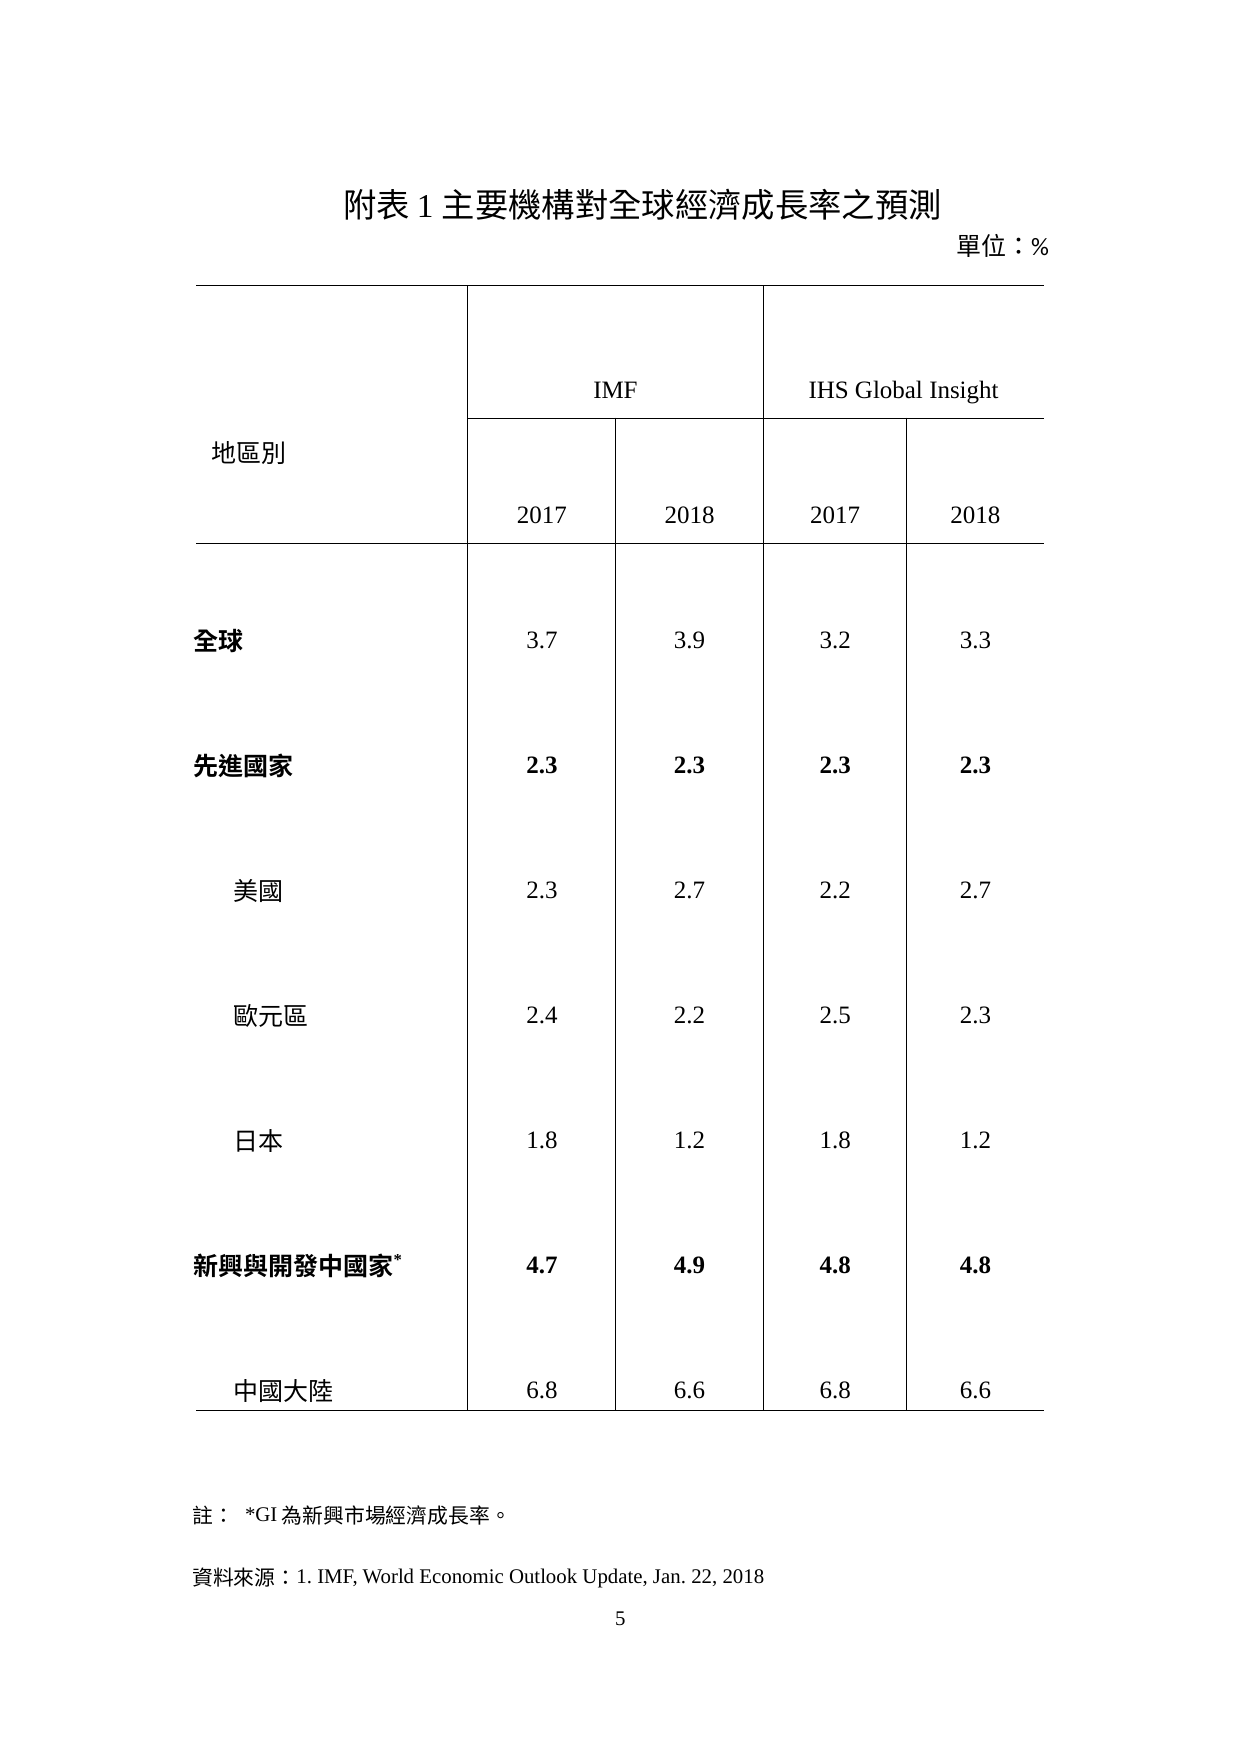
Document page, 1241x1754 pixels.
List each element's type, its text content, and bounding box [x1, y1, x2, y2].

table_cell 2.4 [468, 910, 615, 1035]
table_cell 2.3 [468, 785, 615, 910]
table_header IMF [468, 286, 763, 418]
table_cell 6.8 [764, 1285, 906, 1410]
table_cell 6.6 [907, 1285, 1044, 1410]
table_cell 2.5 [764, 910, 906, 1035]
table_cell 1.2 [907, 1035, 1044, 1160]
table_cell 1.2 [616, 1035, 763, 1160]
table_cell 日本 [196, 1035, 467, 1160]
text 單位：% [251, 227, 1048, 263]
table_cell 4.7 [468, 1160, 615, 1285]
table_cell 全球 [196, 544, 467, 660]
table_cell 2018 [907, 419, 1044, 543]
table_cell 1.8 [764, 1035, 906, 1160]
table_cell 2.3 [468, 660, 615, 785]
table_cell 先進國家 [196, 660, 467, 785]
table_cell 2.3 [616, 660, 763, 785]
table_cell 2017 [764, 419, 906, 543]
table_cell 中國大陸 [196, 1285, 467, 1410]
table_cell 6.6 [616, 1285, 763, 1410]
table_cell 3.9 [616, 544, 763, 660]
table_header 地區別 [196, 286, 467, 543]
text 註： *GI為新興市場經濟成長率。 [193, 1472, 1089, 1535]
table_cell 1.8 [468, 1035, 615, 1160]
table_cell 美國 [196, 785, 467, 910]
table_cell 2.3 [764, 660, 906, 785]
table_cell 2018 [616, 419, 763, 543]
text 附表1 主要機構對全球經濟成長率之預測 [251, 179, 1034, 227]
table_cell 2.2 [764, 785, 906, 910]
table_cell 3.3 [907, 544, 1044, 660]
table_cell 2.7 [907, 785, 1044, 910]
table_cell 2017 [468, 419, 615, 543]
table_cell 2.3 [907, 910, 1044, 1035]
table_cell 3.2 [764, 544, 906, 660]
table_cell 4.8 [907, 1160, 1044, 1285]
table_cell 6.8 [468, 1285, 615, 1410]
text 資料來源：1. IMF, World Economic Outlook Update, Jan. 22, 2018 [177, 1535, 1089, 1597]
table_cell 2.3 [907, 660, 1044, 785]
table_cell 2.7 [616, 785, 763, 910]
table_cell 4.9 [616, 1160, 763, 1285]
table_cell 新興與開發中國家* [196, 1160, 467, 1285]
table_cell 4.8 [764, 1160, 906, 1285]
table_cell 3.7 [468, 544, 615, 660]
table_header IHS Global Insight [764, 286, 1044, 418]
table_cell 歐元區 [196, 910, 467, 1035]
table_cell 2.2 [616, 910, 763, 1035]
